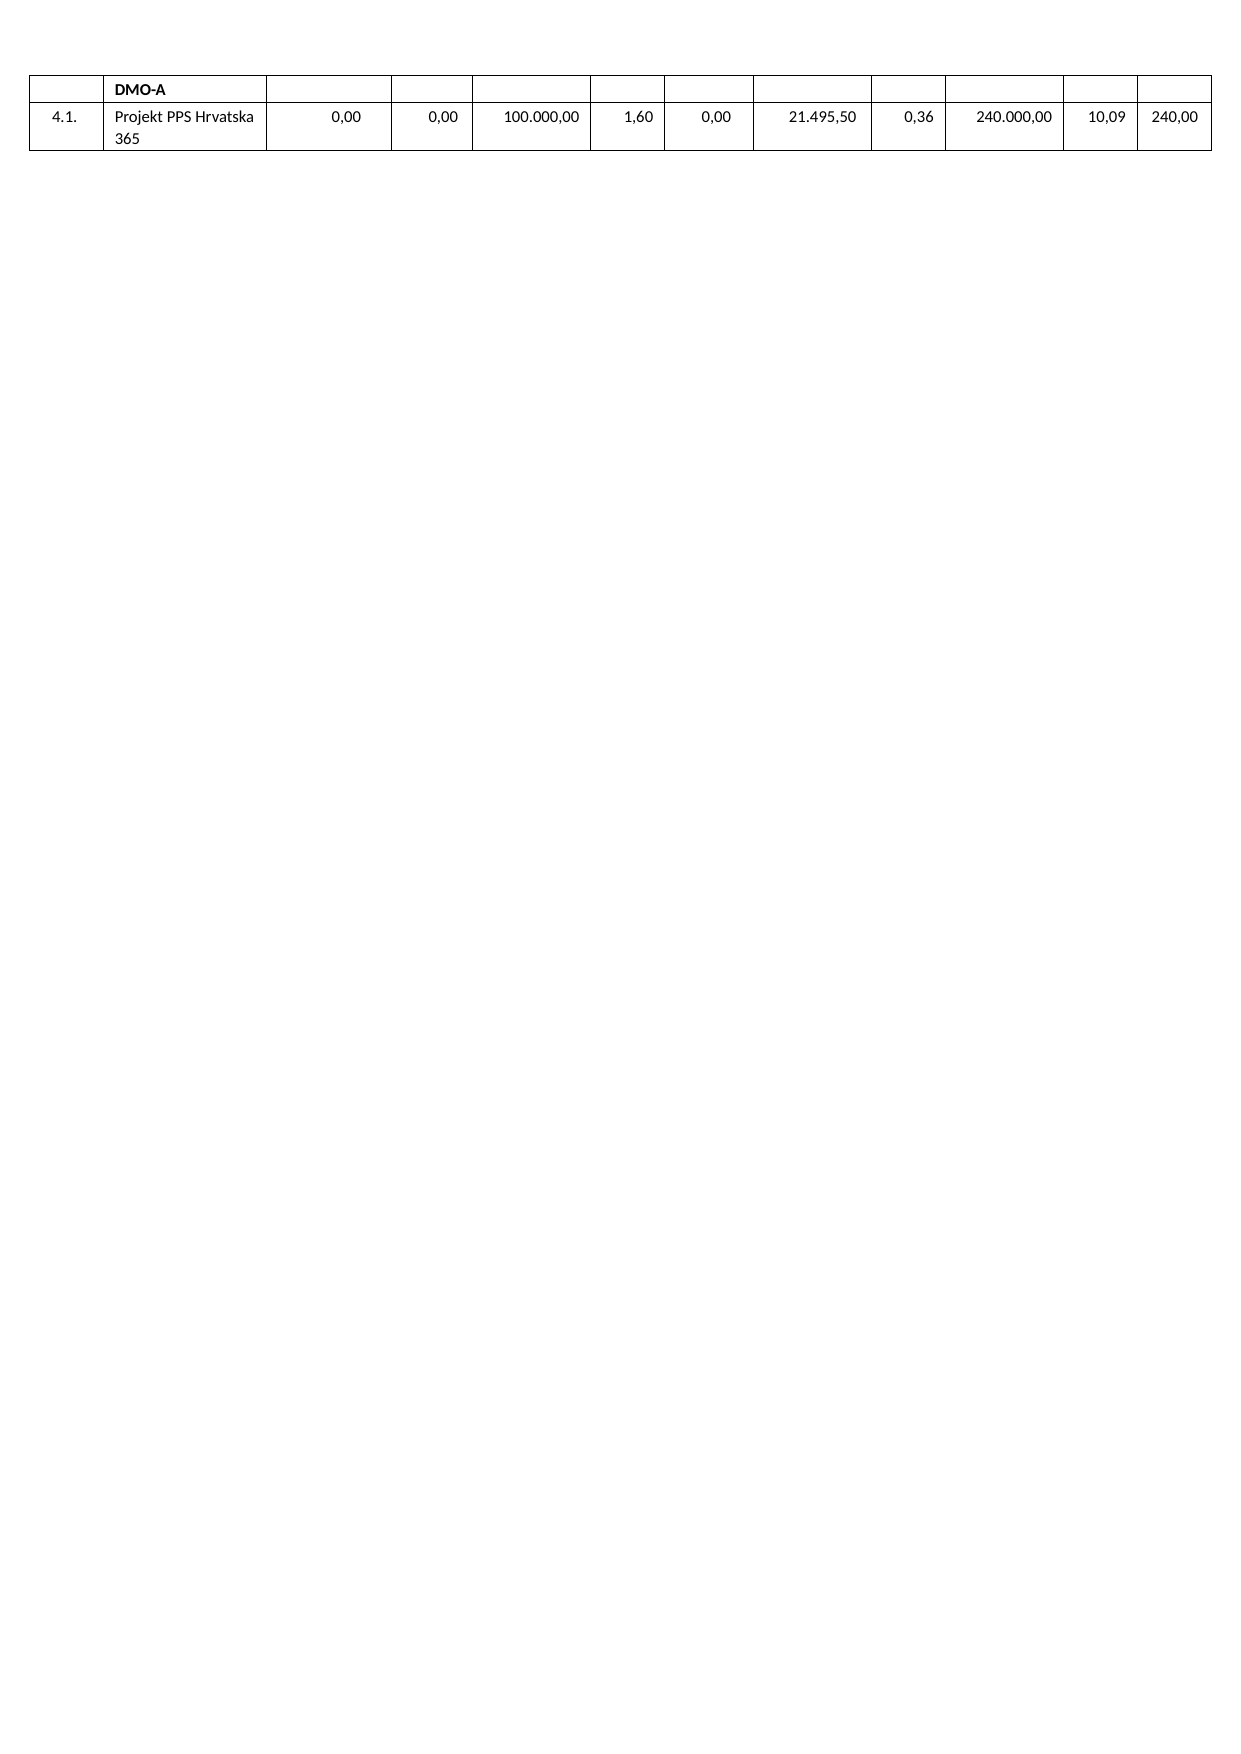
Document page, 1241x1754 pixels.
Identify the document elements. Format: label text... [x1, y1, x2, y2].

table_cell 240,00 [1138, 103, 1211, 150]
table_cell [267, 76, 391, 102]
table_cell 100.000,00 [473, 103, 590, 150]
table_cell DMO-A [104, 76, 266, 102]
table_cell [392, 76, 472, 102]
table_cell 1,60 [591, 103, 664, 150]
table_cell 21.495,50 [754, 103, 871, 150]
table_cell 0,36 [872, 103, 945, 150]
table_cell 240.000,00 [946, 103, 1063, 150]
table_cell [754, 76, 871, 102]
table_cell [872, 76, 945, 102]
table_cell [1064, 76, 1137, 102]
table_cell [946, 76, 1063, 102]
table_cell [591, 76, 664, 102]
table_cell 10,09 [1064, 103, 1137, 150]
table_cell 0,00 [267, 103, 391, 150]
table_cell [473, 76, 590, 102]
table_cell [1138, 76, 1211, 102]
table_cell [665, 76, 753, 102]
table_cell 0,00 [665, 103, 753, 150]
table_cell 4.1. [30, 103, 103, 150]
table_cell Projekt PPS Hrvatska 365 [104, 103, 266, 150]
table_cell [30, 76, 103, 102]
table_cell 0,00 [392, 103, 472, 150]
